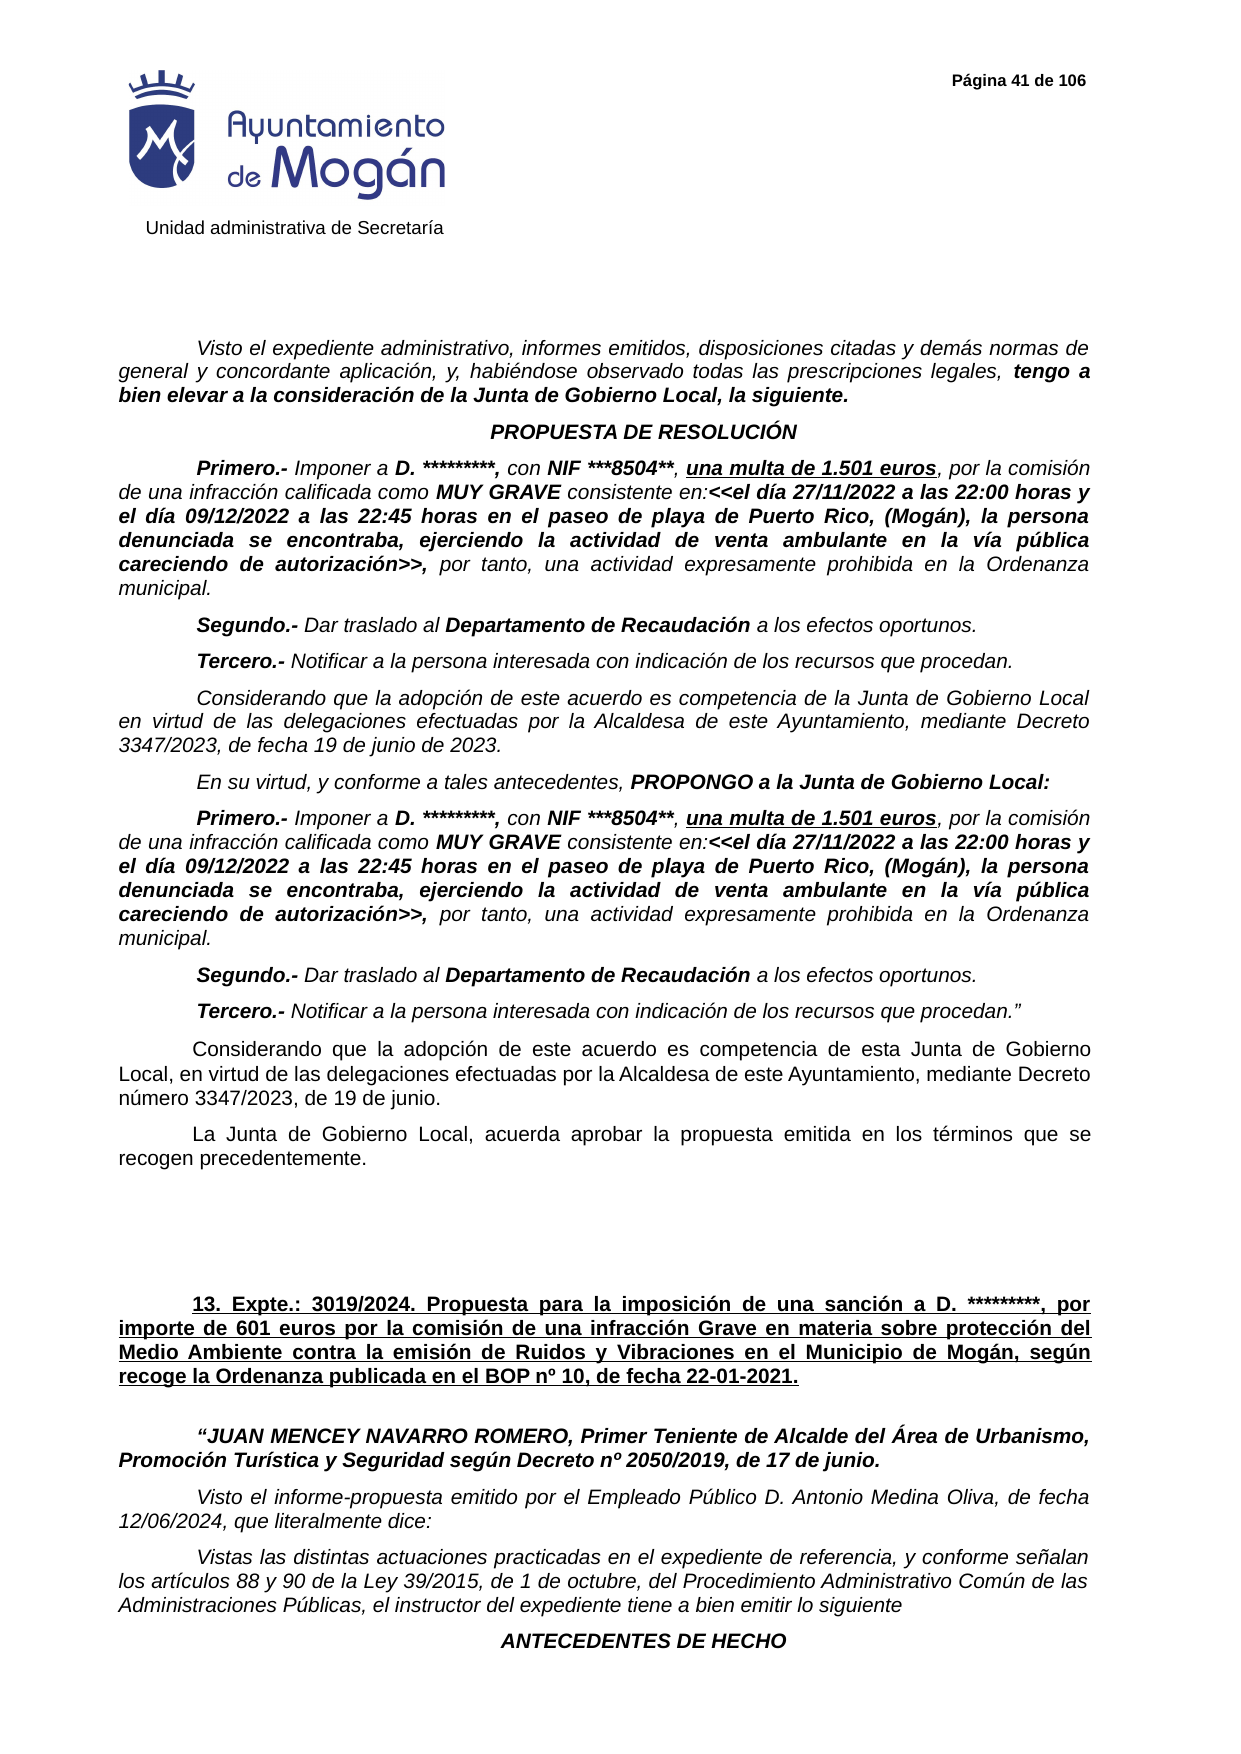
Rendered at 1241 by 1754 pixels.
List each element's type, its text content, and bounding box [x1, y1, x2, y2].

text En su virtud, y conforme a tales antecedentes, PROPONGO a la Junta de Gobierno Local: [118, 770, 1092, 794]
text La Junta de Gobierno Local, acuerda aprobar la propuesta emitida en los términos que se recogen precedentemente. [118, 1122, 1092, 1170]
picture [128, 70, 445, 206]
text “JUAN MENCEY NAVARRO ROMERO, Primer Teniente de Alcalde del Área de Urbanismo, Promoción Turística y Seguridad según Decreto nº 2050/2019, de 17 de junio. [118, 1424, 1092, 1472]
text recoge la Ordenanza publicada en el BOP nº 10, de fecha 22-01-2021. [118, 1362, 1092, 1388]
text Tercero.- Notificar a la persona interesada con indicación de los recursos que procedan. [118, 649, 1092, 673]
text 13. Expte.: 3019/2024. Propuesta para la imposición de una sanción a D. *********, por importe de 601 euros por la comisión de una infracción Grave en materia sobre protección del [118, 1292, 1092, 1337]
text Vistas las distintas actuaciones practicadas en el expediente de referencia, y conforme señalan los artículos 88 y 90 de la Ley 39/2015, de 1 de octubre, del Procedimiento Administrativo Común de las Administraciones Públicas, el instructor del expediente tiene a bien emitir lo siguiente [118, 1545, 1092, 1617]
text Considerando que la adopción de este acuerdo es competencia de la Junta de Gobierno Local en virtud de las delegaciones efectuadas por la Alcaldesa de este Ayuntamiento, mediante Decreto 3347/2023, de fecha 19 de junio de 2023. [118, 685, 1092, 757]
text Visto el informe-propuesta emitido por el Empleado Público D. Antonio Medina Oliva, de fecha 12/06/2024, que literalmente dice: [118, 1484, 1092, 1532]
text Segundo.- Dar traslado al Departamento de Recaudación a los efectos oportunos. [118, 962, 1092, 986]
text Tercero.- Notificar a la persona interesada con indicación de los recursos que procedan.” [118, 999, 1092, 1023]
text Primero.- Imponer a D. *********, con NIF ***8504**, una multa de 1.501 euros, por la comisión de una infracción calificada como MUY GRAVE consistente en:<<el día 27/11/2022 a las 22:00 horas y el día 09/12/2022 a las 22:45 horas en el paseo de playa de Puerto Rico, (Mogán), la persona denunciada se encontraba, ejerciendo la actividad de venta ambulante en la vía pública careciendo de autorización>>, por tanto, una actividad expresamente prohibida en la Ordenanza municipal. [118, 456, 1092, 600]
text Considerando que la adopción de este acuerdo es competencia de esta Junta de Gobierno Local, en virtud de las delegaciones efectuadas por la Alcaldesa de este Ayuntamiento, mediante Decreto número 3347/2023, de 19 de junio. [118, 1035, 1092, 1109]
text Segundo.- Dar traslado al Departamento de Recaudación a los efectos oportunos. [118, 612, 1092, 636]
text PROPUESTA DE RESOLUCIÓN [118, 420, 1092, 444]
text Visto el expediente administrativo, informes emitidos, disposiciones citadas y demás normas de general y concordante aplicación, y, habiéndose observado todas las prescripciones legales, tengo a bien elevar a la consideración de la Junta de Gobierno Local, la siguiente. [118, 335, 1092, 407]
text Primero.- Imponer a D. *********, con NIF ***8504**, una multa de 1.501 euros, por la comisión de una infracción calificada como MUY GRAVE consistente en:<<el día 27/11/2022 a las 22:00 horas y el día 09/12/2022 a las 22:45 horas en el paseo de playa de Puerto Rico, (Mogán), la persona denunciada se encontraba, ejerciendo la actividad de venta ambulante en la vía pública careciendo de autorización>>, por tanto, una actividad expresamente prohibida en la Ordenanza municipal. [118, 806, 1092, 950]
text Medio Ambiente contra la emisión de Ruidos y Vibraciones en el Municipio de Mogán, según [118, 1338, 1092, 1361]
text ANTECEDENTES DE HECHO [118, 1629, 1092, 1653]
